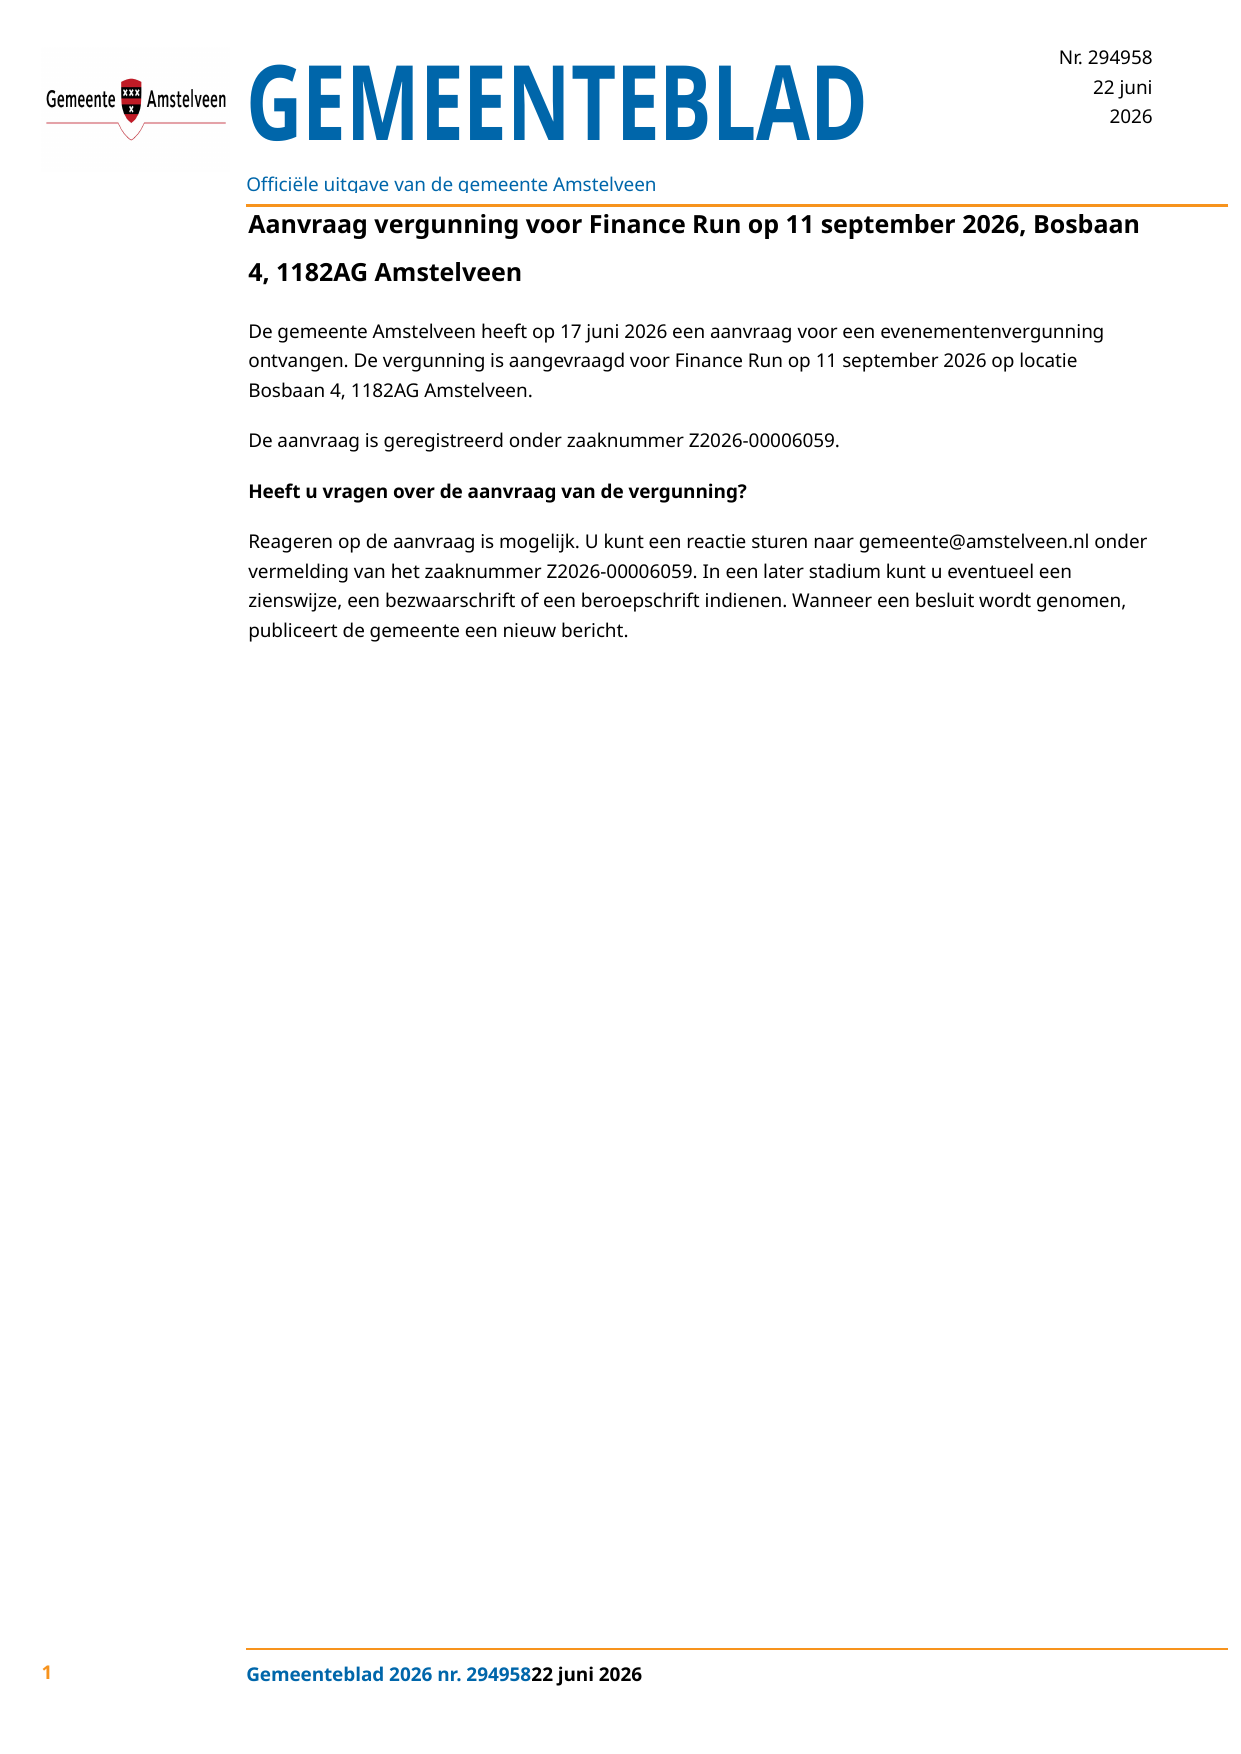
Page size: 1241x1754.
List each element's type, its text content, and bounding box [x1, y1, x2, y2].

text Heeft u vragen over de aanvraag van de vergunning? [248, 478, 1152, 504]
text De aanvraag is geregistreerd onder zaaknummer Z2026-00006059. [248, 427, 1152, 453]
text Reageren op de aanvraag is mogelijk. U kunt een reactie sturen naar gemeente@amstelveen.nl onder vermelding van het zaaknummer Z2026-00006059. In een later stadium kunt u eventueel een zienswijze, een bezwaarschrift of een beroepschrift indienen. Wanneer een besluit wordt genomen, publiceert de gemeente een nieuw bericht. [248, 528, 1152, 643]
text De gemeente Amstelveen heeft op 17 juni 2026 een aanvraag voor een evenementenvergunning ontvangen. De vergunning is aangevraagd voor Finance Run op 11 september 2026 op locatie Bosbaan 4, 1182AG Amstelveen. [248, 318, 1152, 403]
picture [41, 47, 231, 172]
text Aanvraag vergunning voor Finance Run op 11 september 2026, Bosbaan 4, 1182AG Amstelveen [248, 207, 1152, 288]
